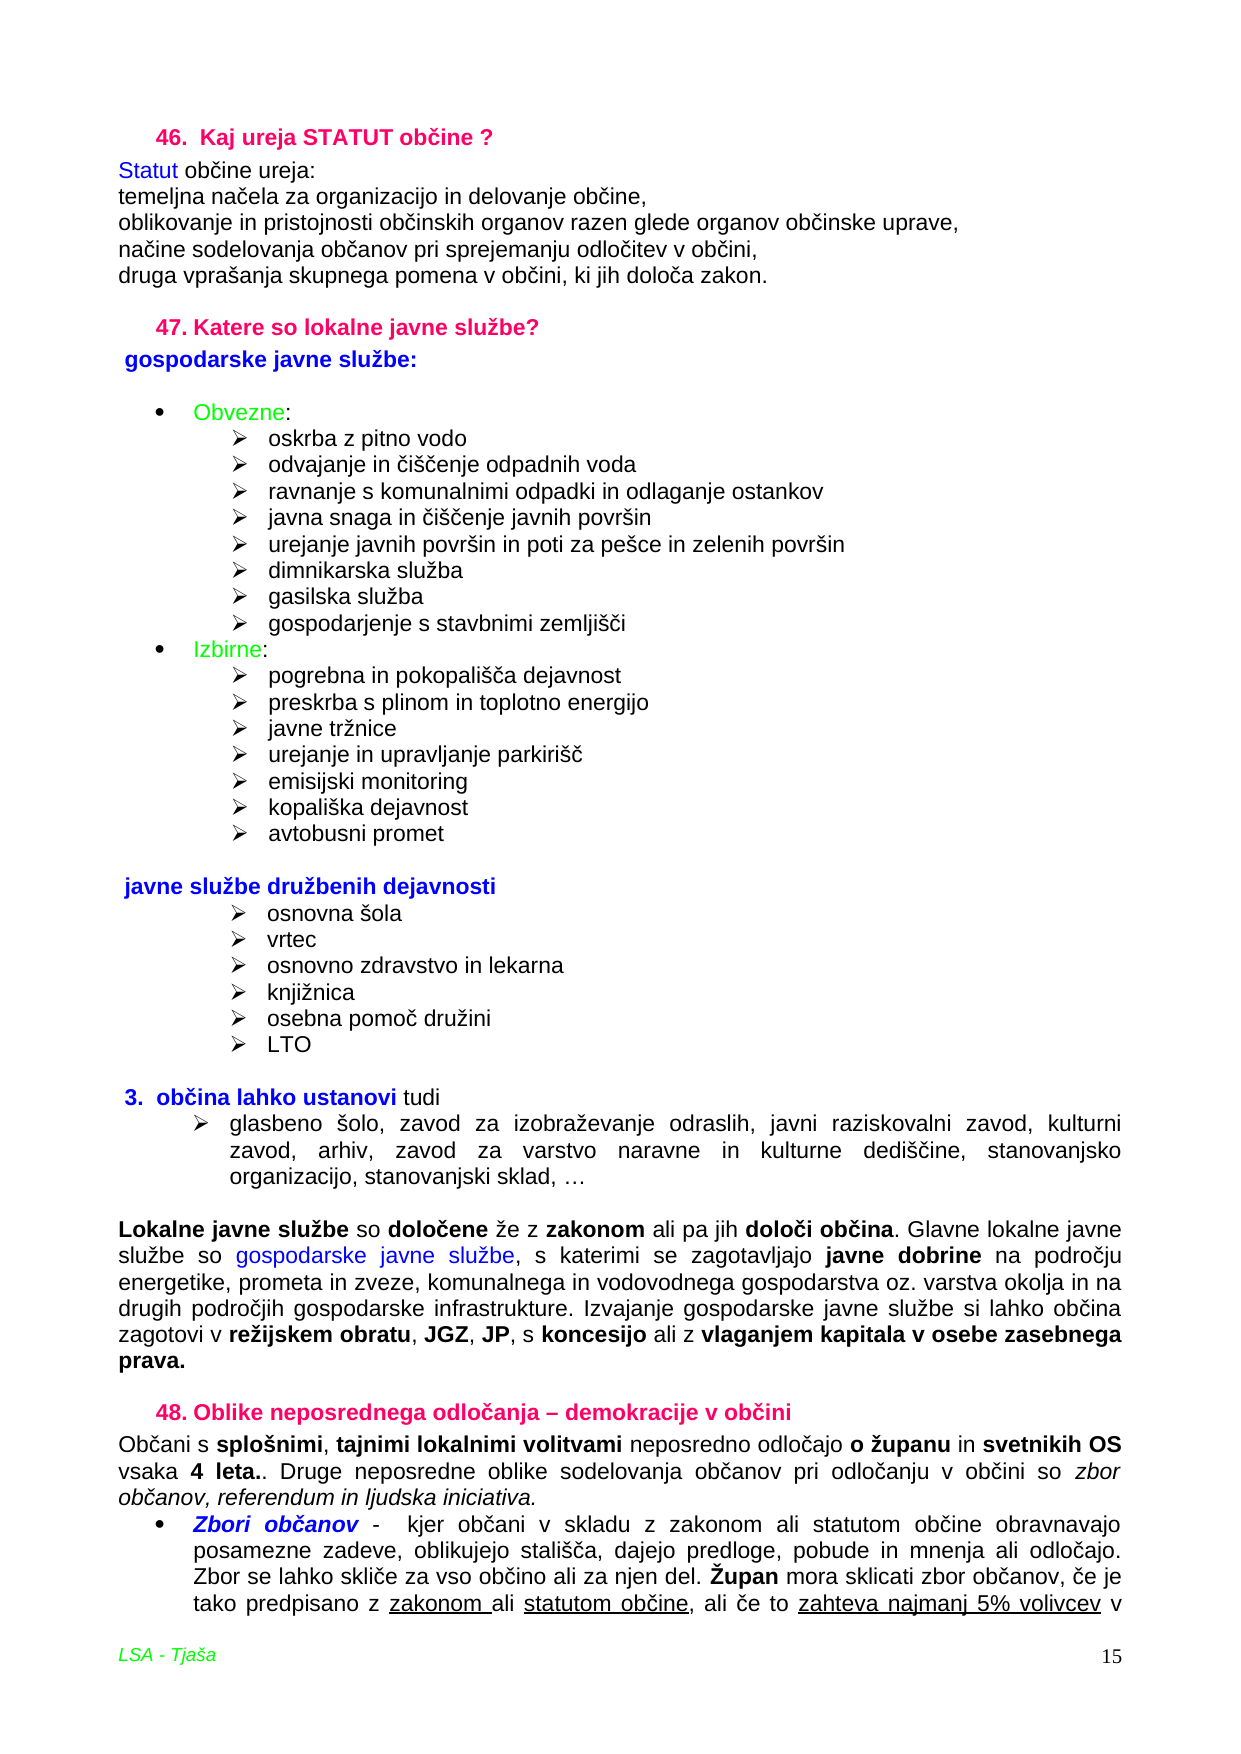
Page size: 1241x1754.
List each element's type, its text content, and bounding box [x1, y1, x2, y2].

text Občani s splošnimi, tajnimi lokalnimi volitvami neposredno odločajo o županu in svetnikih OS vsaka 4 leta.. Druge neposredne oblike sodelovanja občanov pri odločanju v občini so zbor občanov, referendum in ljudska iniciativa. [118, 1431, 1122, 1511]
list avtobusni promet [231, 820, 1122, 847]
list preskrba s plinom in toplotno energijo [231, 689, 1122, 715]
text 3. občina lahko ustanovi tudi [124, 1084, 1122, 1110]
list osnovna šola [229, 899, 1122, 926]
list dimnikarska služba [231, 557, 1122, 583]
list osebna pomoč družini [229, 1005, 1122, 1031]
text načine sodelovanja občanov pri sprejemanju odločitev v občini, [118, 236, 1122, 262]
list pogrebna in pokopališča dejavnost [231, 662, 1122, 689]
text druga vprašanja skupnega pomena v občini, ki jih določa zakon. [118, 262, 1122, 288]
list Zbori občanov - kjer občani v skladu z zakonom ali statutom občine obravnavajo posamezne zadeve, oblikujejo stališča, dajejo predloge, pobude in mnenja ali odločajo. Zbor se lahko skliče za vso občino ali za njen del. Župan mora sklicati zbor občanov, če je tako predpisano z zakonom ali statutom občine, ali če to zahteva najmanj 5% volivcev v [156, 1511, 1122, 1616]
text Lokalne javne službe so določene že z zakonom ali pa jih določi občina. Glavne lokalne javne službe so gospodarske javne službe, s katerimi se zagotavljajo javne dobrine na področju energetike, prometa in zveze, komunalnega in vodovodnega gospodarstva oz. varstva okolja in na drugih področjih gospodarske infrastrukture. Izvajanje gospodarske javne službe si lahko občina zagotovi v režijskem obratu, JGZ, JP, s koncesijo ali z vlaganjem kapitala v osebe zasebnega prava. [118, 1216, 1122, 1374]
list gospodarjenje s stavbnimi zemljišči [231, 609, 1122, 636]
list ravnanje s komunalnimi odpadki in odlaganje ostankov [231, 478, 1122, 504]
list emisijski monitoring [231, 768, 1122, 794]
list Obvezne: [156, 399, 1122, 425]
list urejanje in upravljanje parkirišč [231, 741, 1122, 768]
list vrtec [229, 926, 1122, 952]
text gospodarske javne službe: [124, 346, 1122, 372]
list knjižnica [229, 978, 1122, 1005]
list javne tržnice [231, 715, 1122, 741]
list kopališka dejavnost [231, 794, 1122, 820]
list glasbeno šolo, zavod za izobraževanje odraslih, javni raziskovalni zavod, kulturni zavod, arhiv, zavod za varstvo naravne in kulturne dediščine, stanovanjsko organizacijo, stanovanjski sklad, … [192, 1110, 1122, 1189]
text Statut občine ureja: [118, 157, 1122, 183]
subtitle Oblike neposrednega odločanja – demokracije v občini [156, 1399, 1122, 1425]
text temeljna načela za organizacijo in delovanje občine, [118, 183, 1122, 209]
text javne službe družbenih dejavnosti [124, 873, 1122, 899]
text oblikovanje in pristojnosti občinskih organov razen glede organov občinske uprave, [118, 209, 1122, 236]
subtitle Kaj ureja STATUT občine ? [156, 124, 1122, 150]
list javna snaga in čiščenje javnih površin [231, 504, 1122, 531]
list odvajanje in čiščenje odpadnih voda [231, 451, 1122, 478]
list gasilska služba [231, 583, 1122, 609]
list urejanje javnih površin in poti za pešce in zelenih površin [231, 531, 1122, 557]
list oskrba z pitno vodo [231, 425, 1122, 451]
list osnovno zdravstvo in lekarna [229, 952, 1122, 978]
subtitle Katere so lokalne javne službe? [156, 313, 1122, 340]
list LTO [229, 1031, 1122, 1058]
list Izbirne: [156, 636, 1122, 662]
